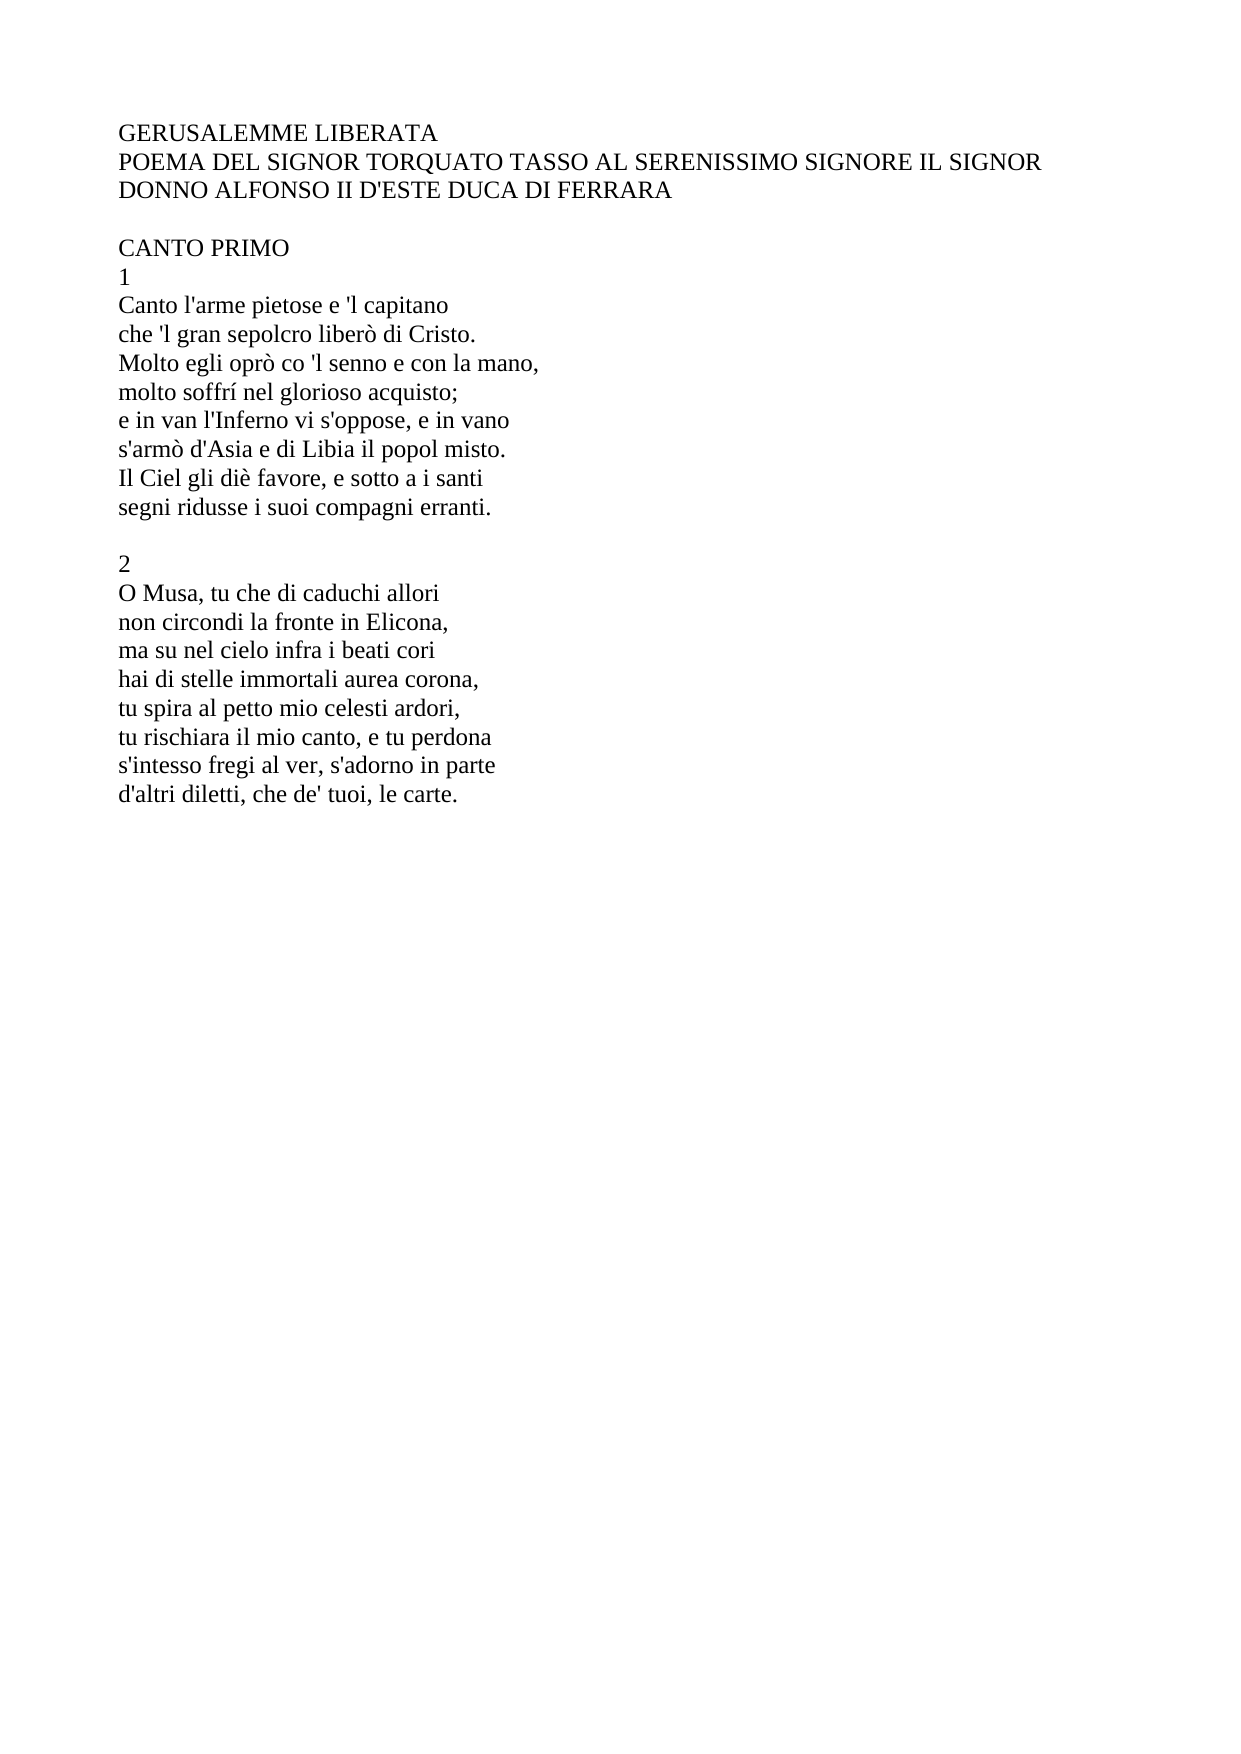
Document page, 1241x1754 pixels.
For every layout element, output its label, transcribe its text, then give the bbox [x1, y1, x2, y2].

text 2 [118, 549, 1122, 578]
text e in van l'Inferno vi s'oppose, e in vano [118, 406, 1122, 434]
text non circondi la fronte in Elicona, [118, 607, 1122, 636]
text Molto egli oprò co 'l senno e con la mano, [118, 348, 1122, 377]
text che 'l gran sepolcro liberò di Cristo. [118, 319, 1122, 348]
text Canto l'arme pietose e 'l capitano [118, 291, 1122, 319]
text s'armò d'Asia e di Libia il popol misto. [118, 434, 1122, 463]
text ma su nel cielo infra i beati cori [118, 636, 1122, 664]
text POEMA DEL SIGNOR TORQUATO TASSO AL SERENISSIMO SIGNORE IL SIGNOR DONNO ALFONSO II D'ESTE DUCA DI FERRARA [118, 147, 1122, 204]
text segni ridusse i suoi compagni erranti. [118, 492, 1122, 521]
text O Musa, tu che di caduchi allori [118, 578, 1122, 607]
text molto soffrí nel glorioso acquisto; [118, 377, 1122, 406]
text Il Ciel gli diè favore, e sotto a i santi [118, 463, 1122, 492]
text tu rischiara il mio canto, e tu perdona [118, 722, 1122, 751]
text tu spira al petto mio celesti ardori, [118, 693, 1122, 722]
text d'altri diletti, che de' tuoi, le carte. [118, 779, 1122, 808]
text CANTO PRIMO [118, 233, 1122, 262]
text s'intesso fregi al ver, s'adorno in parte [118, 751, 1122, 779]
text hai di stelle immortali aurea corona, [118, 664, 1122, 693]
text 1 [118, 262, 1122, 291]
text GERUSALEMME LIBERATA [118, 118, 1122, 147]
